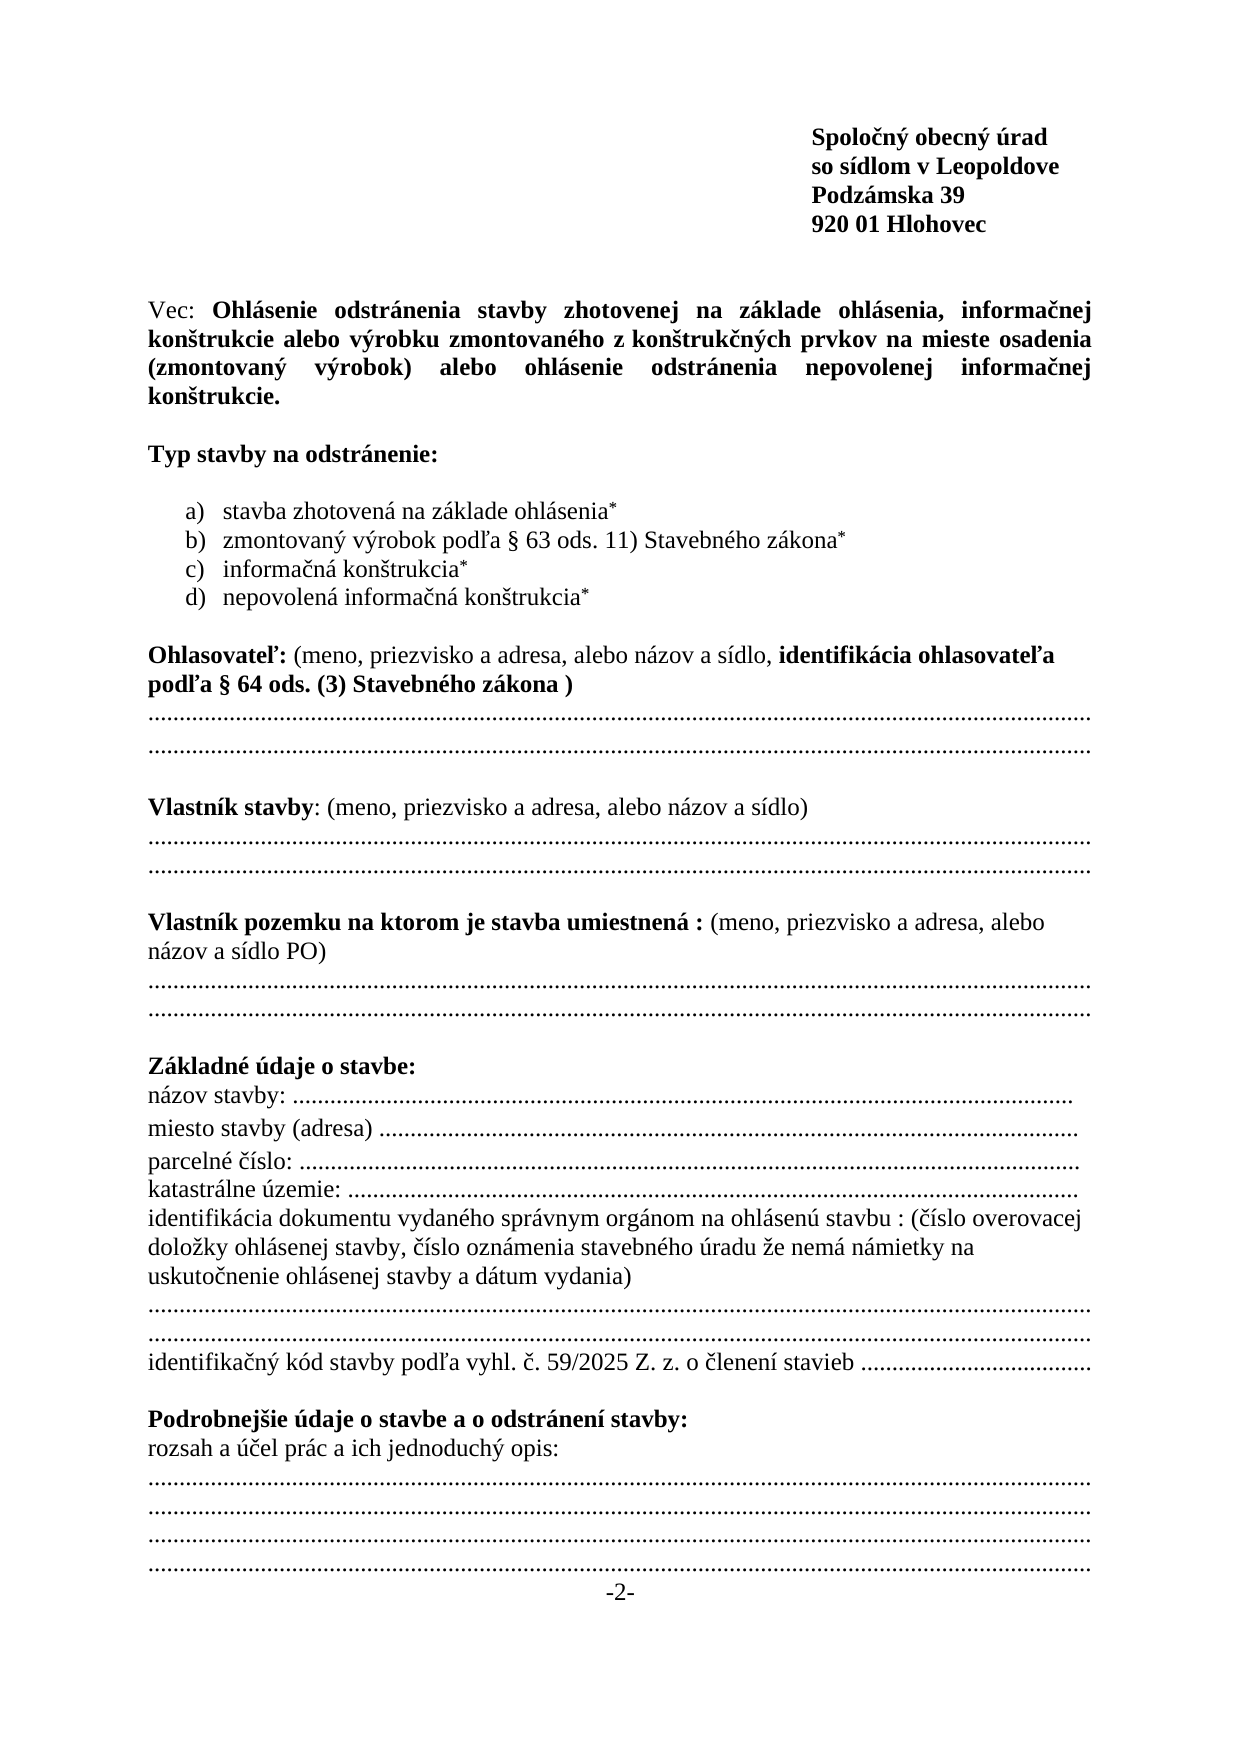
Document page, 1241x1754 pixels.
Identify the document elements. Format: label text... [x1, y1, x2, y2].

text identifikácia dokumentu vydaného správnym orgánom na ohlásenú stavbu : (číslo overovacej doložky ohlásenej stavby, číslo oznámenia stavebného úradu že nemá námietky na uskutočnenie ohlásenej stavby a dátum vydania) [148, 1203, 1093, 1289]
text ............................................................................................................................................................................................................................................................................................................................................................................................................................................................................................................................................................................................................................ [148, 1462, 1093, 1577]
text Vlastník stavby: (meno, priezvisko a adresa, alebo názov a sídlo) [148, 792, 1093, 821]
text so sídlom v Leopoldove [811, 151, 1093, 180]
text Ohlasovateľ: (meno, priezvisko a adresa, alebo názov a sídlo, identifikácia ohlasovateľa podľa § 64 ods. (3) Stavebného zákona ) [148, 640, 1093, 697]
text Spoločný obecný úrad [811, 122, 1093, 151]
text identifikačný kód stavby podľa vyhl. č. 59/2025 Z. z. o členení stavieb ..................................... [148, 1347, 1093, 1376]
text Vec: Ohlásenie odstránenia stavby zhotovenej na základe ohlásenia, informačnej konštrukcie alebo výrobku zmontovaného z konštrukčných prvkov na mieste osadenia (zmontovaný výrobok) alebo ohlásenie odstránenia nepovolenej informačnej konštrukcie. [148, 295, 1093, 410]
text parcelné číslo: ............................................................................................................................. [148, 1146, 1093, 1174]
text Podzámska 39 [811, 180, 1093, 209]
text rozsah a účel prác a ich jednoduchý opis: [148, 1433, 1093, 1462]
text -2- [148, 1577, 1093, 1606]
text Podrobnejšie údaje o stavbe a o odstránení stavby: [148, 1404, 1093, 1433]
text názov stavby: ............................................................................................................................. [148, 1080, 1093, 1108]
text miesto stavby (adresa) ................................................................................................................ [148, 1113, 1093, 1141]
list stavba zhotovená na základe ohlásenia⁎ [185, 496, 1093, 525]
text ....................................................................................................................................................... [148, 730, 1093, 759]
text katastrálne územie: ..................................................................................................................... [148, 1174, 1093, 1203]
text Typ stavby na odstránenie: [148, 439, 1093, 467]
text .............................................................................................................................................................................................................................................................................................................. [148, 965, 1093, 1022]
text 920 01 Hlohovec [811, 209, 1093, 237]
text Základné údaje o stavbe: [148, 1051, 1093, 1080]
list informačná konštrukcia⁎ [185, 554, 1093, 582]
list nepovolená informačná konštrukcia⁎ [185, 582, 1093, 611]
text .............................................................................................................................................................................................................................................................................................................. [148, 821, 1093, 878]
list zmontovaný výrobok podľa § 63 ods. 11) Stavebného zákona⁎ [185, 525, 1093, 554]
text Vlastník pozemku na ktorom je stavba umiestnená : (meno, priezvisko a adresa, alebo názov a sídlo PO) [148, 907, 1093, 965]
text ....................................................................................................................................................... [148, 697, 1093, 726]
text .............................................................................................................................................................................................................................................................................................................. [148, 1289, 1093, 1347]
